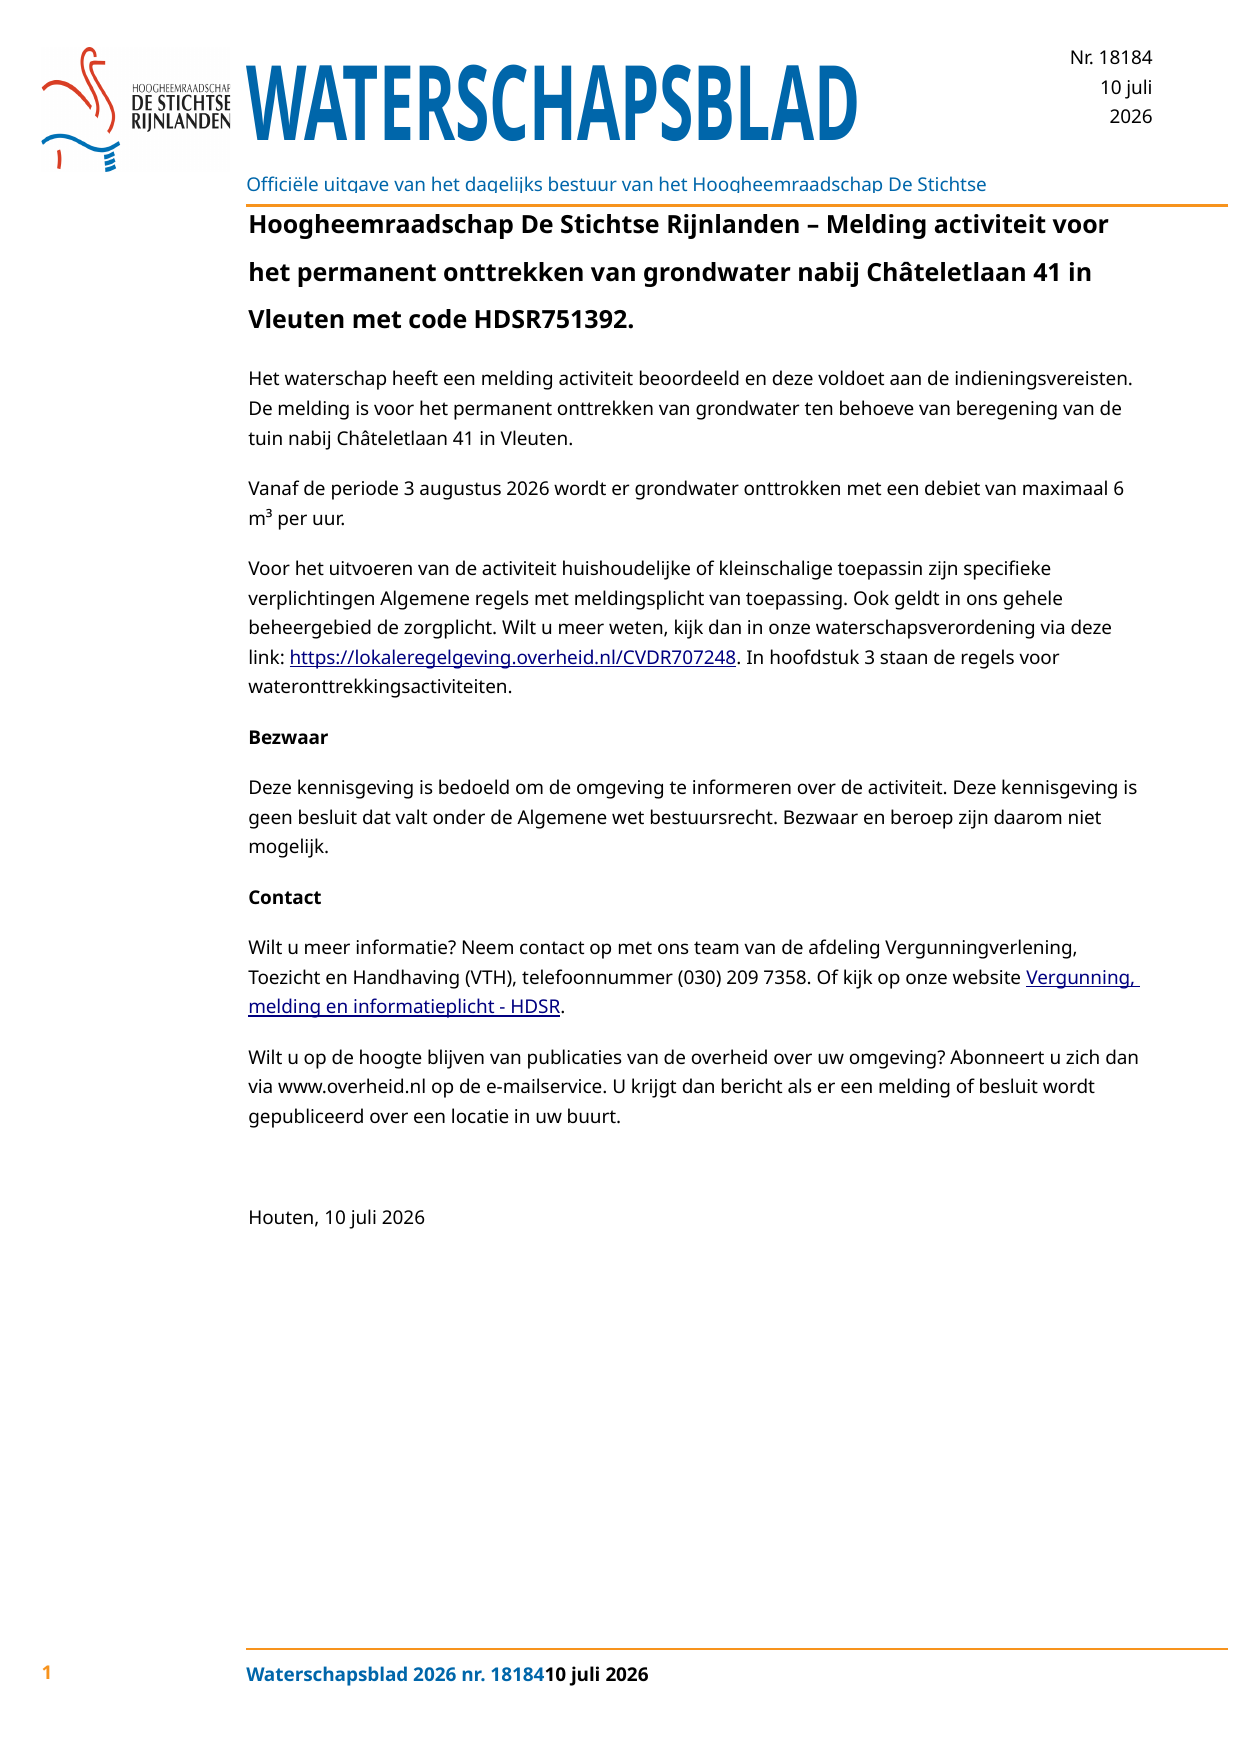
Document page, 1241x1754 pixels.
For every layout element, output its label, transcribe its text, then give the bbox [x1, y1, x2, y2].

text Voor het uitvoeren van de activiteit huishoudelijke of kleinschalige toepassin zijn specifieke verplichtingen Algemene regels met meldingsplicht van toepassing. Ook geldt in ons gehele beheergebied de zorgplicht. Wilt u meer weten, kijk dan in onze waterschapsverordening via deze link: https://lokaleregelgeving.overheid.nl/CVDR707248. In hoofdstuk 3 staan de regels voor wateronttrekkingsactiviteiten. [248, 555, 1152, 699]
text Wilt u op de hoogte blijven van publicaties van de overheid over uw omgeving? Abonneert u zich dan via www.overheid.nl op de e-mailservice. U krijgt dan bericht als er een melding of besluit wordt gepubliceerd over een locatie in uw buurt. [248, 1044, 1152, 1129]
picture [41, 47, 231, 172]
text Deze kennisgeving is bedoeld om de omgeving te informeren over de activiteit. Deze kennisgeving is geen besluit dat valt onder de Algemene wet bestuursrecht. Bezwaar en beroep zijn daarom niet mogelijk. [248, 774, 1152, 859]
text Contact [248, 884, 1152, 909]
text Houten, 10 juli 2026 [248, 1204, 1152, 1229]
text Hoogheemraadschap De Stichtse Rijnlanden – Melding activiteit voor het permanent onttrekken van grondwater nabij Châteletlaan 41 in Vleuten met code HDSR751392. [248, 207, 1152, 336]
text Het waterschap heeft een melding activiteit beoordeeld en deze voldoet aan de indieningsvereisten. De melding is voor het permanent onttrekken van grondwater ten behoeve van beregening van de tuin nabij Châteletlaan 41 in Vleuten. [248, 366, 1152, 450]
text Vanaf de periode 3 augustus 2026 wordt er grondwater onttrokken met een debiet van maximaal 6 m³ per uur. [248, 475, 1152, 530]
text Bezwaar [248, 724, 1152, 749]
text Wilt u meer informatie? Neem contact op met ons team van de afdeling Vergunningverlening, Toezicht en Handhaving (VTH), telefoonnummer (030) 209 7358. Of kijk op onze website Vergunning, melding en informatieplicht - HDSR. [248, 934, 1152, 1019]
